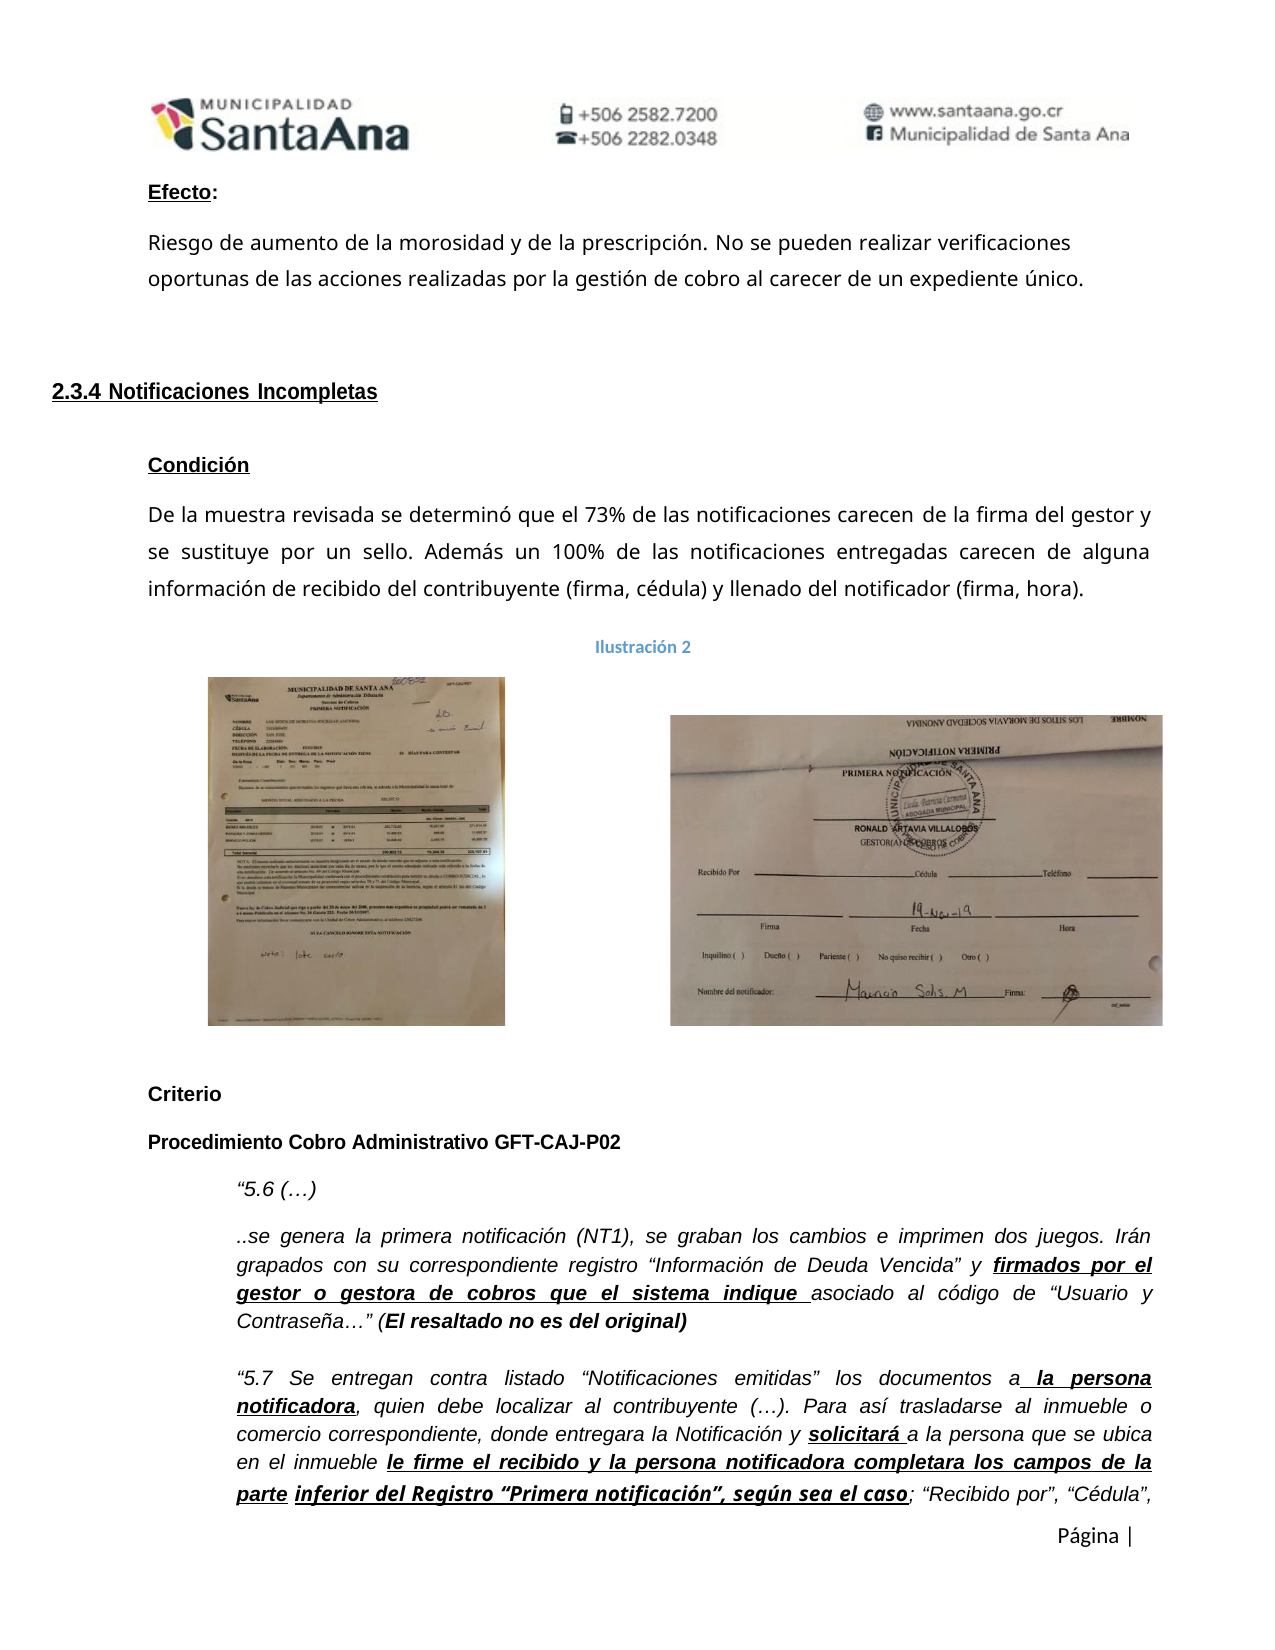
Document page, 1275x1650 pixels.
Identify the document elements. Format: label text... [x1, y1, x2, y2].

list Notificaciones Incompletas [52, 378, 1185, 404]
text ..se genera la primera notificación (NT1), se graban los cambios e imprimen dos juegos. Irán grapados con su correspondiente registro “Información de Deuda Vencida” y firmados por el gestor o gestora de cobros que el sistema indique asociado al código de “Usuario y Contraseña…” (El resaltado no es del original) [236, 1224, 1152, 1333]
text Procedimiento Cobro Administrativo GFT-CAJ-P02 [148, 1129, 1185, 1153]
text De la muestra revisada se determinó que el 73% de las notificaciones carecen de la firma del gestor y se sustituye por un sello. Además un 100% de las notificaciones entregadas carecen de alguna información de recibido del contribuyente (firma, cédula) y llenado del notificador (firma, hora). [148, 500, 1151, 602]
text “5.7 Se entregan contra listado “Notificaciones emitidas” los documentos a la persona notificadora, quien debe localizar al contribuyente (…). Para así trasladarse al inmueble o comercio correspondiente, donde entregara la Notificación y solicitará a la persona que se ubica en el inmueble le firme el recibido y la persona notificadora completara los campos de la parte inferior del Registro “Primera notificación”, según sea el caso; “Recibido por”, “Cédula”, [236, 1366, 1152, 1508]
subtitle Criterio [148, 1082, 1185, 1106]
text Ilustración 2 [584, 636, 702, 658]
text “5.6 (…) [236, 1177, 1185, 1201]
subtitle Efecto: [148, 180, 1185, 204]
text Riesgo de aumento de la morosidad y de la prescripción. No se pueden realizar verificaciones oportunas de las acciones realizadas por la gestión de cobro al carecer de un expediente único. [148, 228, 1140, 293]
subtitle Condición [148, 452, 1185, 476]
